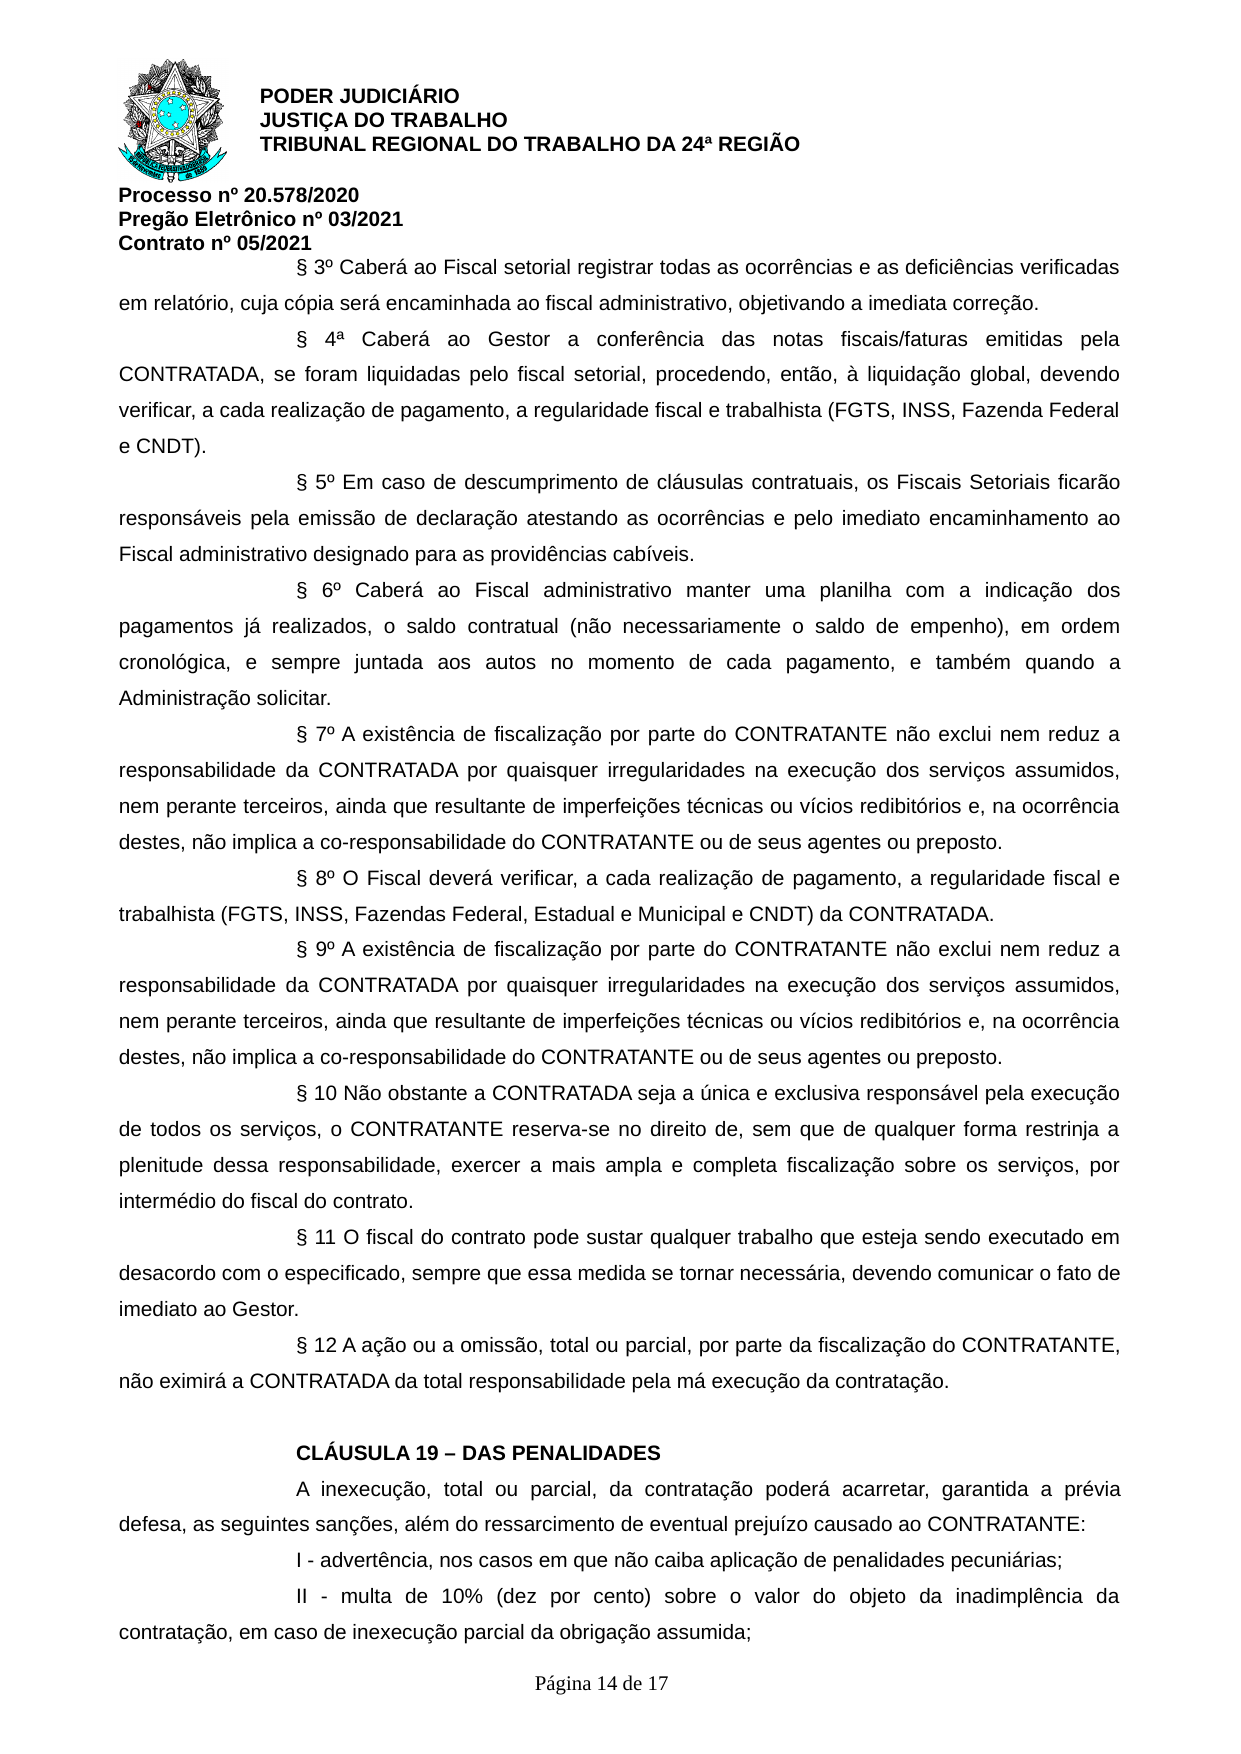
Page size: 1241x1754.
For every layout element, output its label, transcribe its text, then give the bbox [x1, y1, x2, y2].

text I - advertência, nos casos em que não caiba aplicação de penalidades pecuniárias; [119, 1548, 1122, 1572]
text II - multa de 10% (dez por cento) sobre o valor do objeto da inadimplência da contratação, em caso de inexecução parcial da obrigação assumida; [119, 1584, 1122, 1644]
text § 3º Caberá ao Fiscal setorial registrar todas as ocorrências e as deficiências verificadas em relatório, cuja cópia será encaminhada ao fiscal administrativo, objetivando a imediata correção. [119, 254, 1122, 314]
text § 11 O fiscal do contrato pode sustar qualquer trabalho que esteja sendo executado em desacordo com o especificado, sempre que essa medida se tornar necessária, devendo comunicar o fato de imediato ao Gestor. [119, 1225, 1122, 1321]
text § 4ª Caberá ao Gestor a conferência das notas fiscais/faturas emitidas pela CONTRATADA, se foram liquidadas pelo fiscal setorial, procedendo, então, à liquidação global, devendo verificar, a cada realização de pagamento, a regularidade fiscal e trabalhista (FGTS, INSS, Fazenda Federal e CNDT). [119, 326, 1122, 458]
text § 8º O Fiscal deverá verificar, a cada realização de pagamento, a regularidade fiscal e trabalhista (FGTS, INSS, Fazendas Federal, Estadual e Municipal e CNDT) da CONTRATADA. [119, 865, 1122, 925]
picture [117, 58, 229, 183]
text § 7º A existência de fiscalização por parte do CONTRATANTE não exclui nem reduz a responsabilidade da CONTRATADA por quaisquer irregularidades na execução dos serviços assumidos, nem perante terceiros, ainda que resultante de imperfeições técnicas ou vícios redibitórios e, na ocorrência destes, não implica a co-responsabilidade do CONTRATANTE ou de seus agentes ou preposto. [119, 722, 1122, 853]
text § 9º A existência de fiscalização por parte do CONTRATANTE não exclui nem reduz a responsabilidade da CONTRATADA por quaisquer irregularidades na execução dos serviços assumidos, nem perante terceiros, ainda que resultante de imperfeições técnicas ou vícios redibitórios e, na ocorrência destes, não implica a co-responsabilidade do CONTRATANTE ou de seus agentes ou preposto. [119, 937, 1122, 1069]
text § 10 Não obstante a CONTRATADA seja a única e exclusiva responsável pela execução de todos os serviços, o CONTRATANTE reserva-se no direito de, sem que de qualquer forma restrinja a plenitude dessa responsabilidade, exercer a mais ampla e completa fiscalização sobre os serviços, por intermédio do fiscal do contrato. [119, 1081, 1122, 1213]
text CLÁUSULA 19 – DAS PENALIDADES [119, 1440, 1122, 1464]
text A inexecução, total ou parcial, da contratação poderá acarretar, garantida a prévia defesa, as seguintes sanções, além do ressarcimento de eventual prejuízo causado ao CONTRATANTE: [119, 1476, 1122, 1536]
text § 6º Caberá ao Fiscal administrativo manter uma planilha com a indicação dos pagamentos já realizados, o saldo contratual (não necessariamente o saldo de empenho), em ordem cronológica, e sempre juntada aos autos no momento de cada pagamento, e também quando a Administração solicitar. [119, 578, 1122, 710]
text § 5º Em caso de descumprimento de cláusulas contratuais, os Fiscais Setoriais ficarão responsáveis pela emissão de declaração atestando as ocorrências e pelo imediato encaminhamento ao Fiscal administrativo designado para as providências cabíveis. [119, 470, 1122, 566]
text § 12 A ação ou a omissão, total ou parcial, por parte da fiscalização do CONTRATANTE, não eximirá a CONTRATADA da total responsabilidade pela má execução da contratação. [119, 1333, 1122, 1392]
